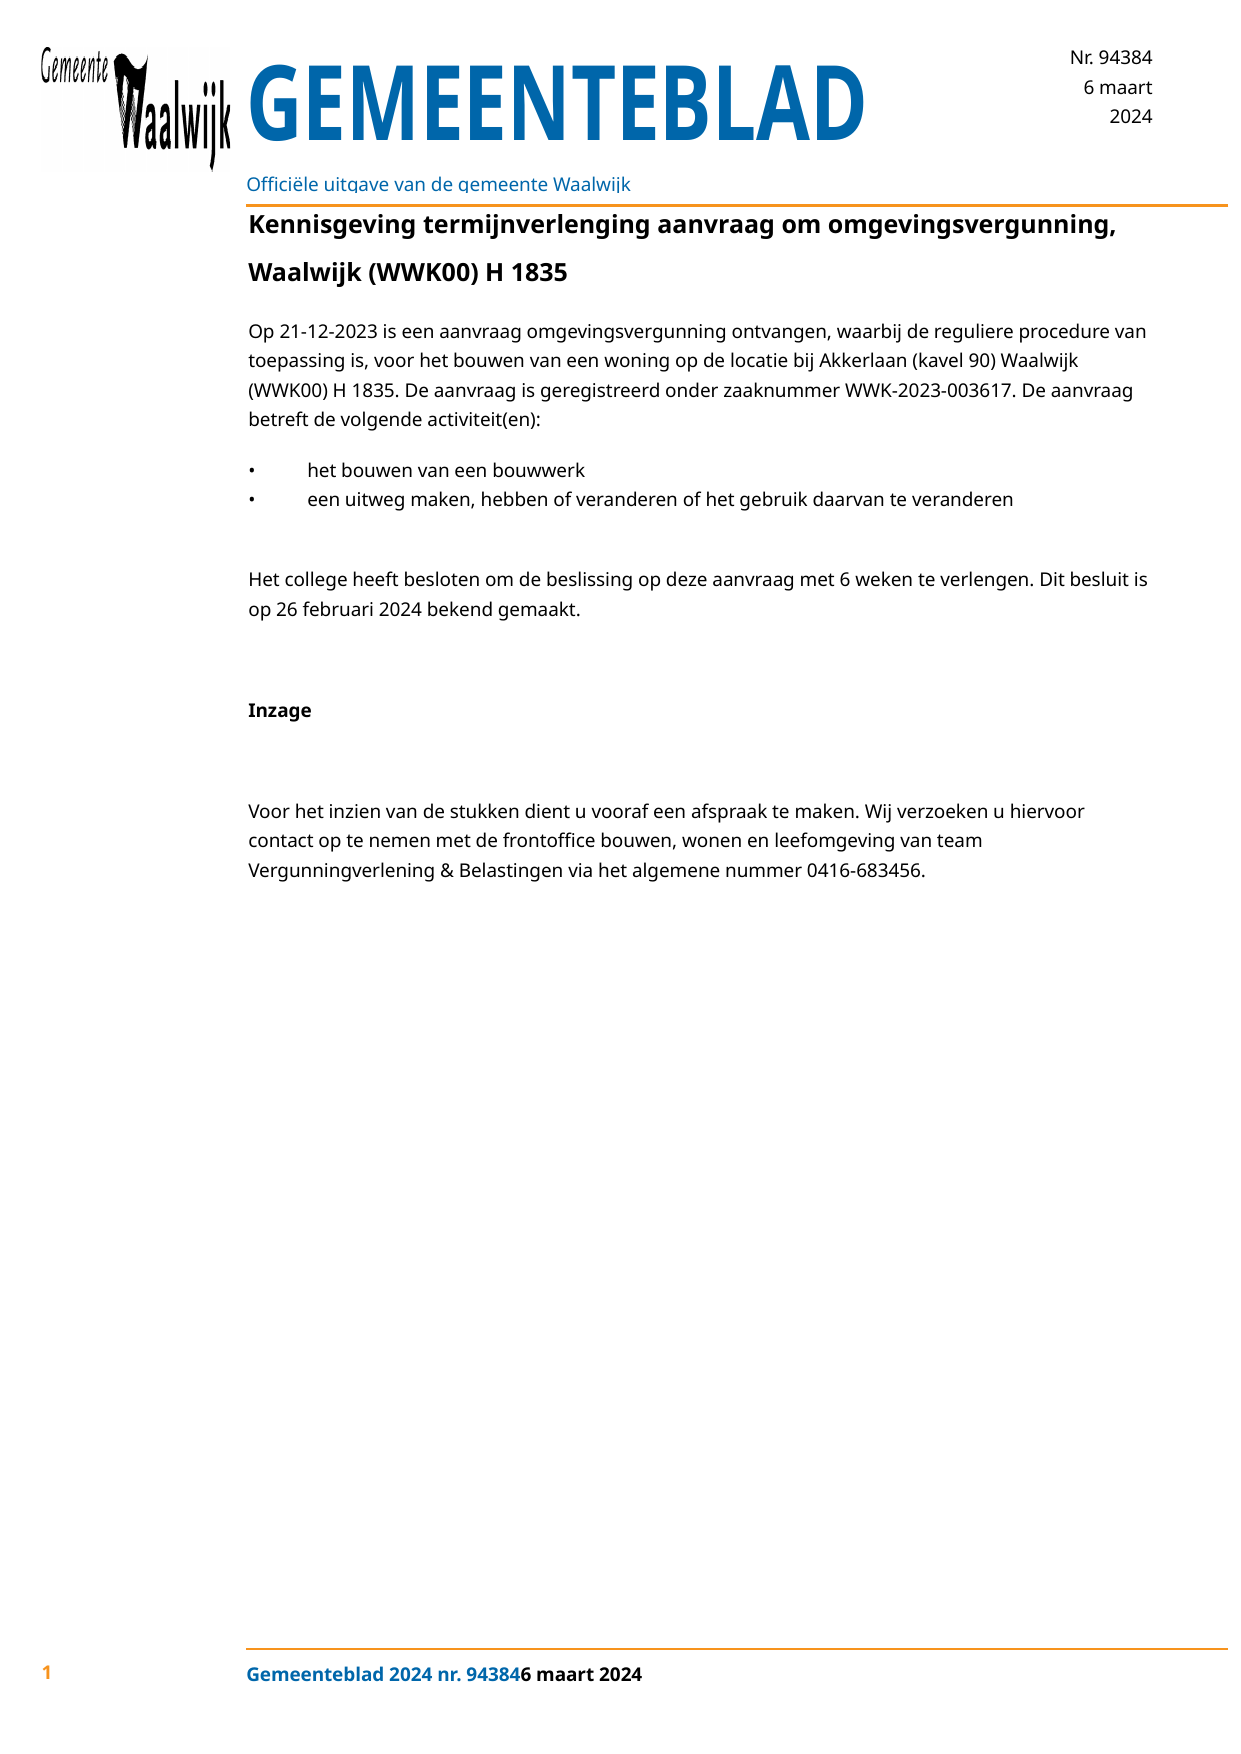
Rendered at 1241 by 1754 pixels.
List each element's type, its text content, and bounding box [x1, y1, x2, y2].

text Kennisgeving termijnverlenging aanvraag om omgevingsvergunning, Waalwijk (WWK00) H 1835 [248, 207, 1152, 288]
text Voor het inzien van de stukken dient u vooraf een afspraak te maken. Wij verzoeken u hiervoor contact op te nemen met de frontoffice bouwen, wonen en leefomgeving van team Vergunningverlening & Belastingen via het algemene nummer 0416-683456. [248, 798, 1152, 883]
text Het college heeft besloten om de beslissing op deze aanvraag met 6 weken te verlengen. Dit besluit is op 26 februari 2024 bekend gemaakt. [248, 567, 1152, 622]
text Op 21-12-2023 is een aanvraag omgevingsvergunning ontvangen, waarbij de reguliere procedure van toepassing is, voor het bouwen van een woning op de locatie bij Akkerlaan (kavel 90) Waalwijk (WWK00) H 1835. De aanvraag is geregistreerd onder zaaknummer WWK-2023-003617. De aanvraag betreft de volgende activiteit(en): [248, 318, 1152, 432]
list een uitweg maken, hebben of veranderen of het gebruik daarvan te veranderen [248, 487, 1152, 512]
text Inzage [248, 697, 1152, 723]
list het bouwen van een bouwwerk [248, 457, 1152, 483]
picture [41, 47, 231, 172]
